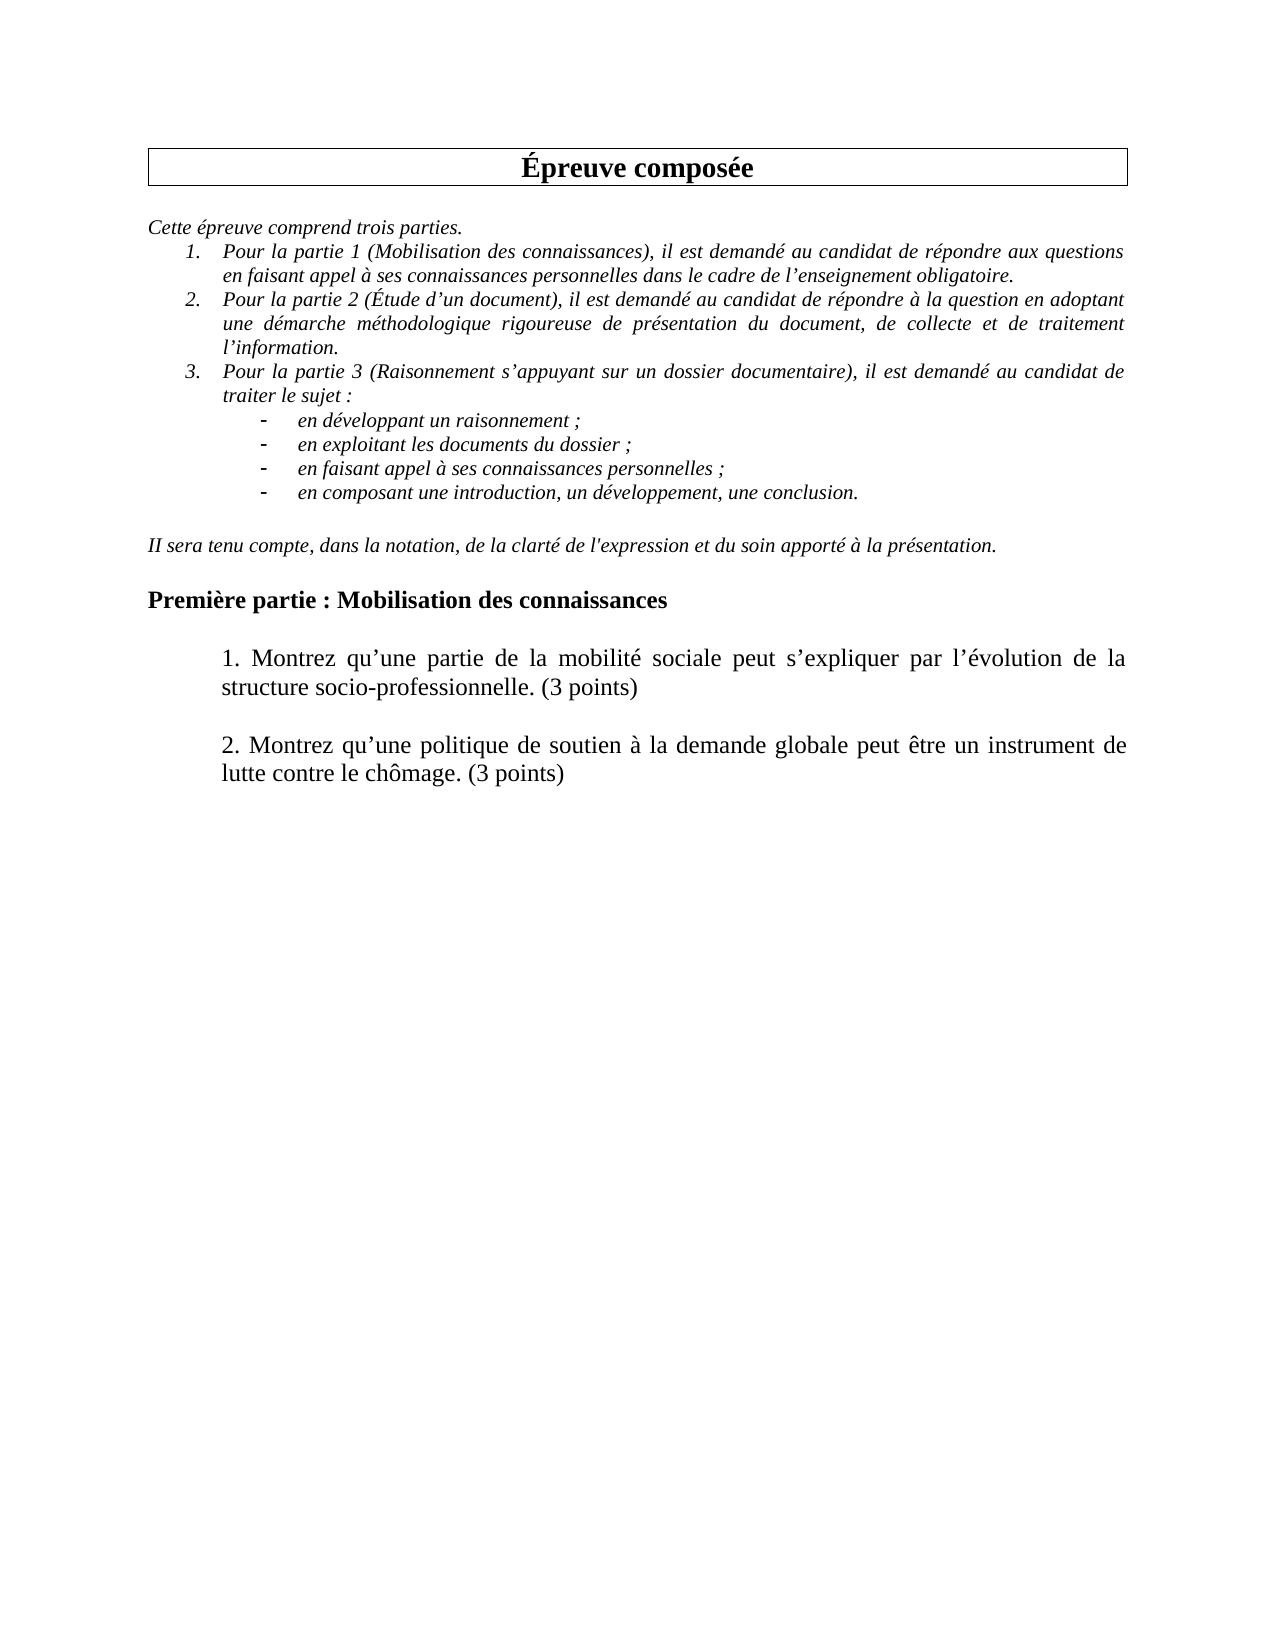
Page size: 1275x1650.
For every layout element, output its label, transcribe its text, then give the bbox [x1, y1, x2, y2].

text Cette épreuve comprend trois parties. [148, 215, 1127, 239]
text 1. Montrez qu’une partie de la mobilité sociale peut s’expliquer par l’évolution de la structure socio-professionnelle. (3 points) [221, 643, 1127, 701]
list ­en faisant appel à ses connaissances personnelles ; [260, 456, 1127, 480]
list ­en composant une introduction, un développement, une conclusion. [260, 480, 1127, 504]
list Pour la partie 3 (Raisonnement s’appuyant sur un dossier documentaire), il est demandé au candidat de traiter le sujet : [185, 359, 1127, 407]
text Première partie : Mobilisation des connaissances [148, 585, 1127, 614]
text 2. Montrez qu’une politique de soutien à la demande globale peut être un instrument de lutte contre le chômage. (3 points) [221, 730, 1127, 787]
text Épreuve composée [149, 149, 1127, 185]
list Pour la partie 1 (Mobilisation des connaissances), il est demandé au candidat de répondre aux questions en faisant appel à ses connaissances personnelles dans le cadre de l’enseignement obligatoire. [185, 239, 1127, 287]
list ­en développant un raisonnement ; [260, 407, 1127, 432]
list ­en exploitant les documents du dossier ; [260, 432, 1127, 456]
list Pour la partie 2 (Étude d’un document), il est demandé au candidat de répondre à la question en adoptant une démarche méthodologique rigoureuse de présentation du document, de collecte et de traitement l’information. [185, 287, 1127, 359]
text II sera tenu compte, dans la notation, de la clarté de l'expression et du soin apporté à la présentation. [148, 532, 1127, 557]
